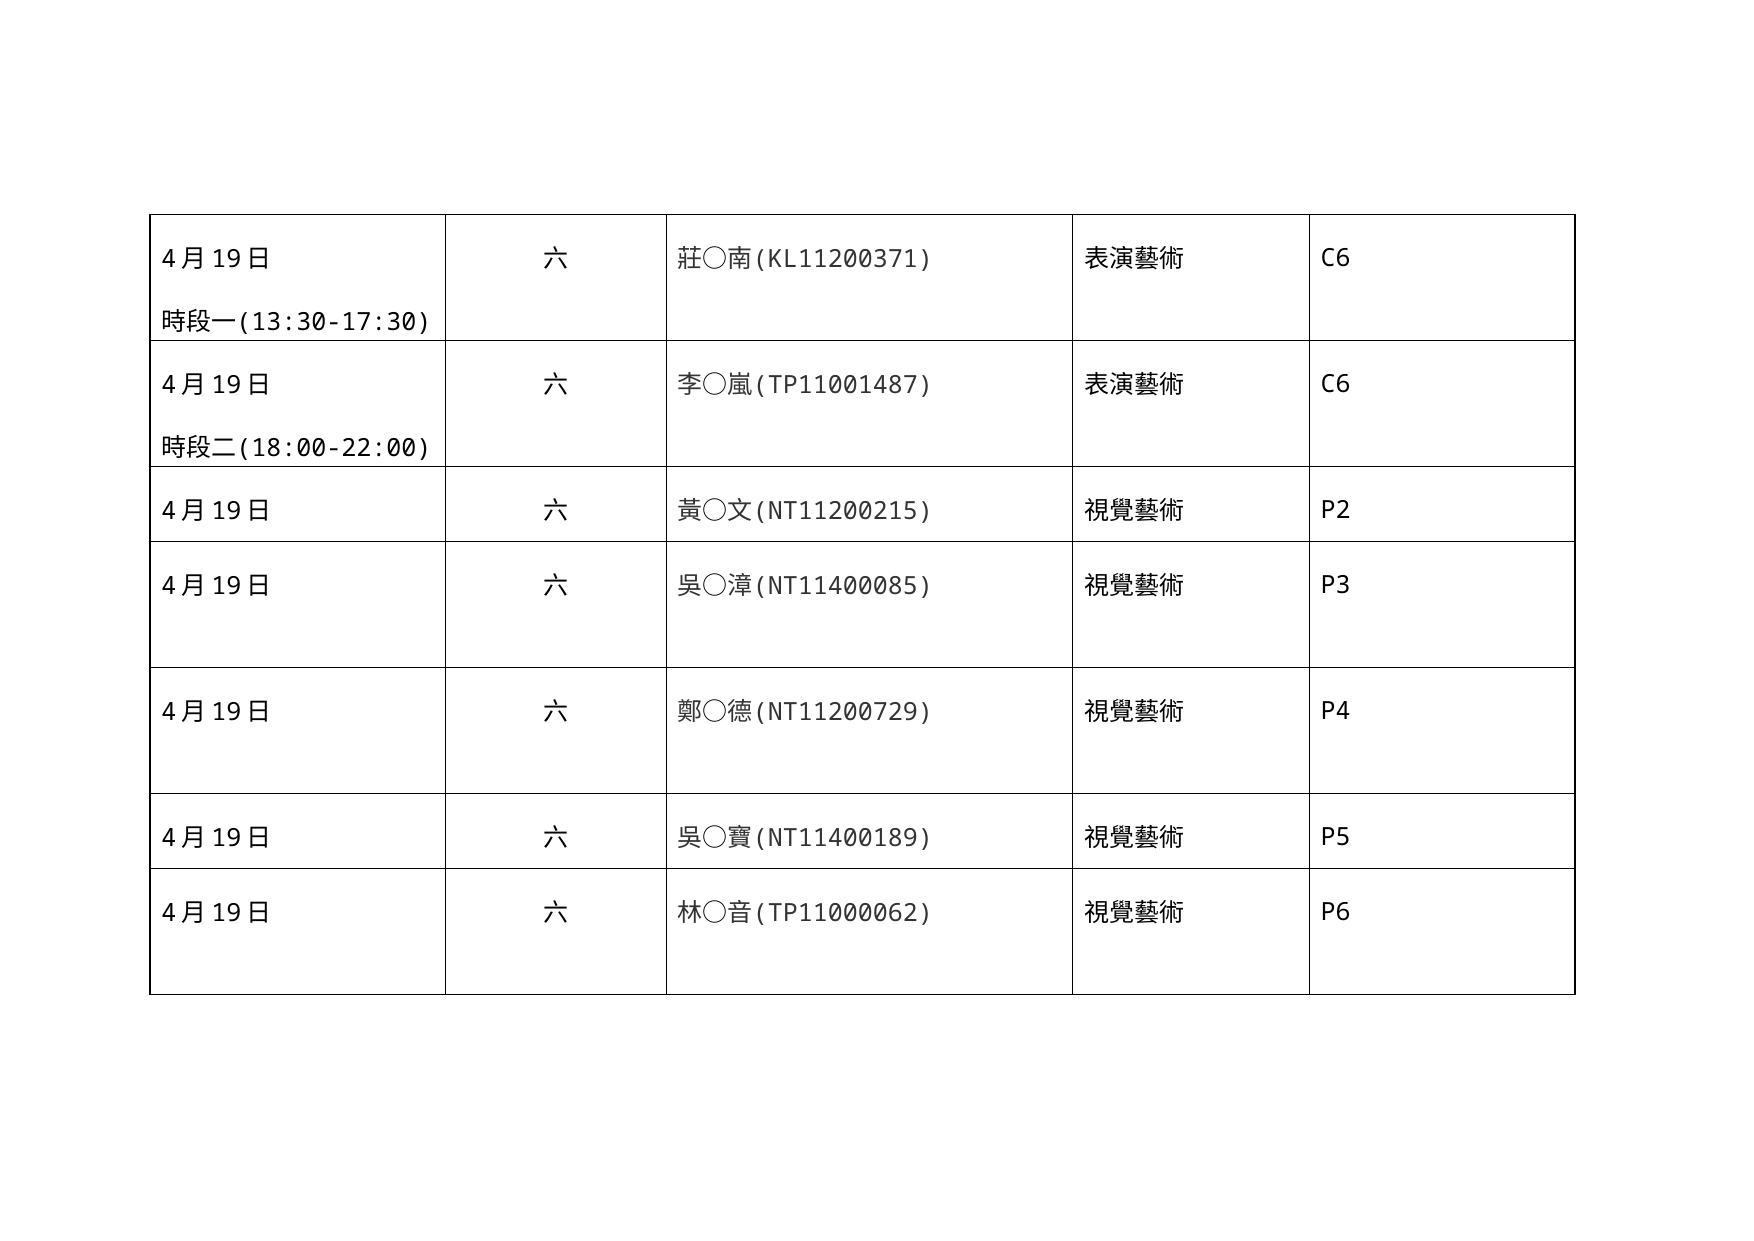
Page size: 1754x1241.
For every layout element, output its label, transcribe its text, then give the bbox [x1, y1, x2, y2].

table_cell 4月19日 時段一(13:30-17:30) [151, 215, 445, 340]
table_cell 4月19日 時段二(18:00-22:00) [151, 341, 445, 466]
table_cell 黃○文(NT11200215) [667, 467, 1072, 541]
table_cell 李○嵐(TP11001487) [667, 341, 1072, 466]
table_cell 表演藝術 [1073, 341, 1309, 466]
table_cell 六 [446, 794, 666, 868]
table_cell 視覺藝術 [1073, 668, 1309, 793]
table_cell 林○音(TP11000062) [667, 869, 1072, 994]
table_cell 視覺藝術 [1073, 467, 1309, 541]
table_cell P3 [1310, 542, 1574, 667]
table_cell 六 [446, 668, 666, 793]
table_cell 六 [446, 215, 666, 340]
table_cell 視覺藝術 [1073, 794, 1309, 868]
table_cell 吳○漳(NT11400085) [667, 542, 1072, 667]
table_cell P5 [1310, 794, 1574, 868]
table_cell 4月19日 [151, 467, 445, 541]
table_cell C6 [1310, 215, 1574, 340]
table_cell 4月19日 [151, 794, 445, 868]
table_cell 六 [446, 341, 666, 466]
table_cell C6 [1310, 341, 1574, 466]
table_cell 視覺藝術 [1073, 542, 1309, 667]
table_cell 表演藝術 [1073, 215, 1309, 340]
table_cell 視覺藝術 [1073, 869, 1309, 994]
table_cell 莊○南(KL11200371) [667, 215, 1072, 340]
table_cell 六 [446, 542, 666, 667]
table_cell 4月19日 [151, 668, 445, 793]
table_cell P6 [1310, 869, 1574, 994]
table_cell 六 [446, 467, 666, 541]
table_cell 4月19日 [151, 869, 445, 994]
table_cell 六 [446, 869, 666, 994]
table_cell 吳○寶(NT11400189) [667, 794, 1072, 868]
table_cell 4月19日 [151, 542, 445, 667]
table_cell P2 [1310, 467, 1574, 541]
table_cell P4 [1310, 668, 1574, 793]
table_cell 鄭○德(NT11200729) [667, 668, 1072, 793]
